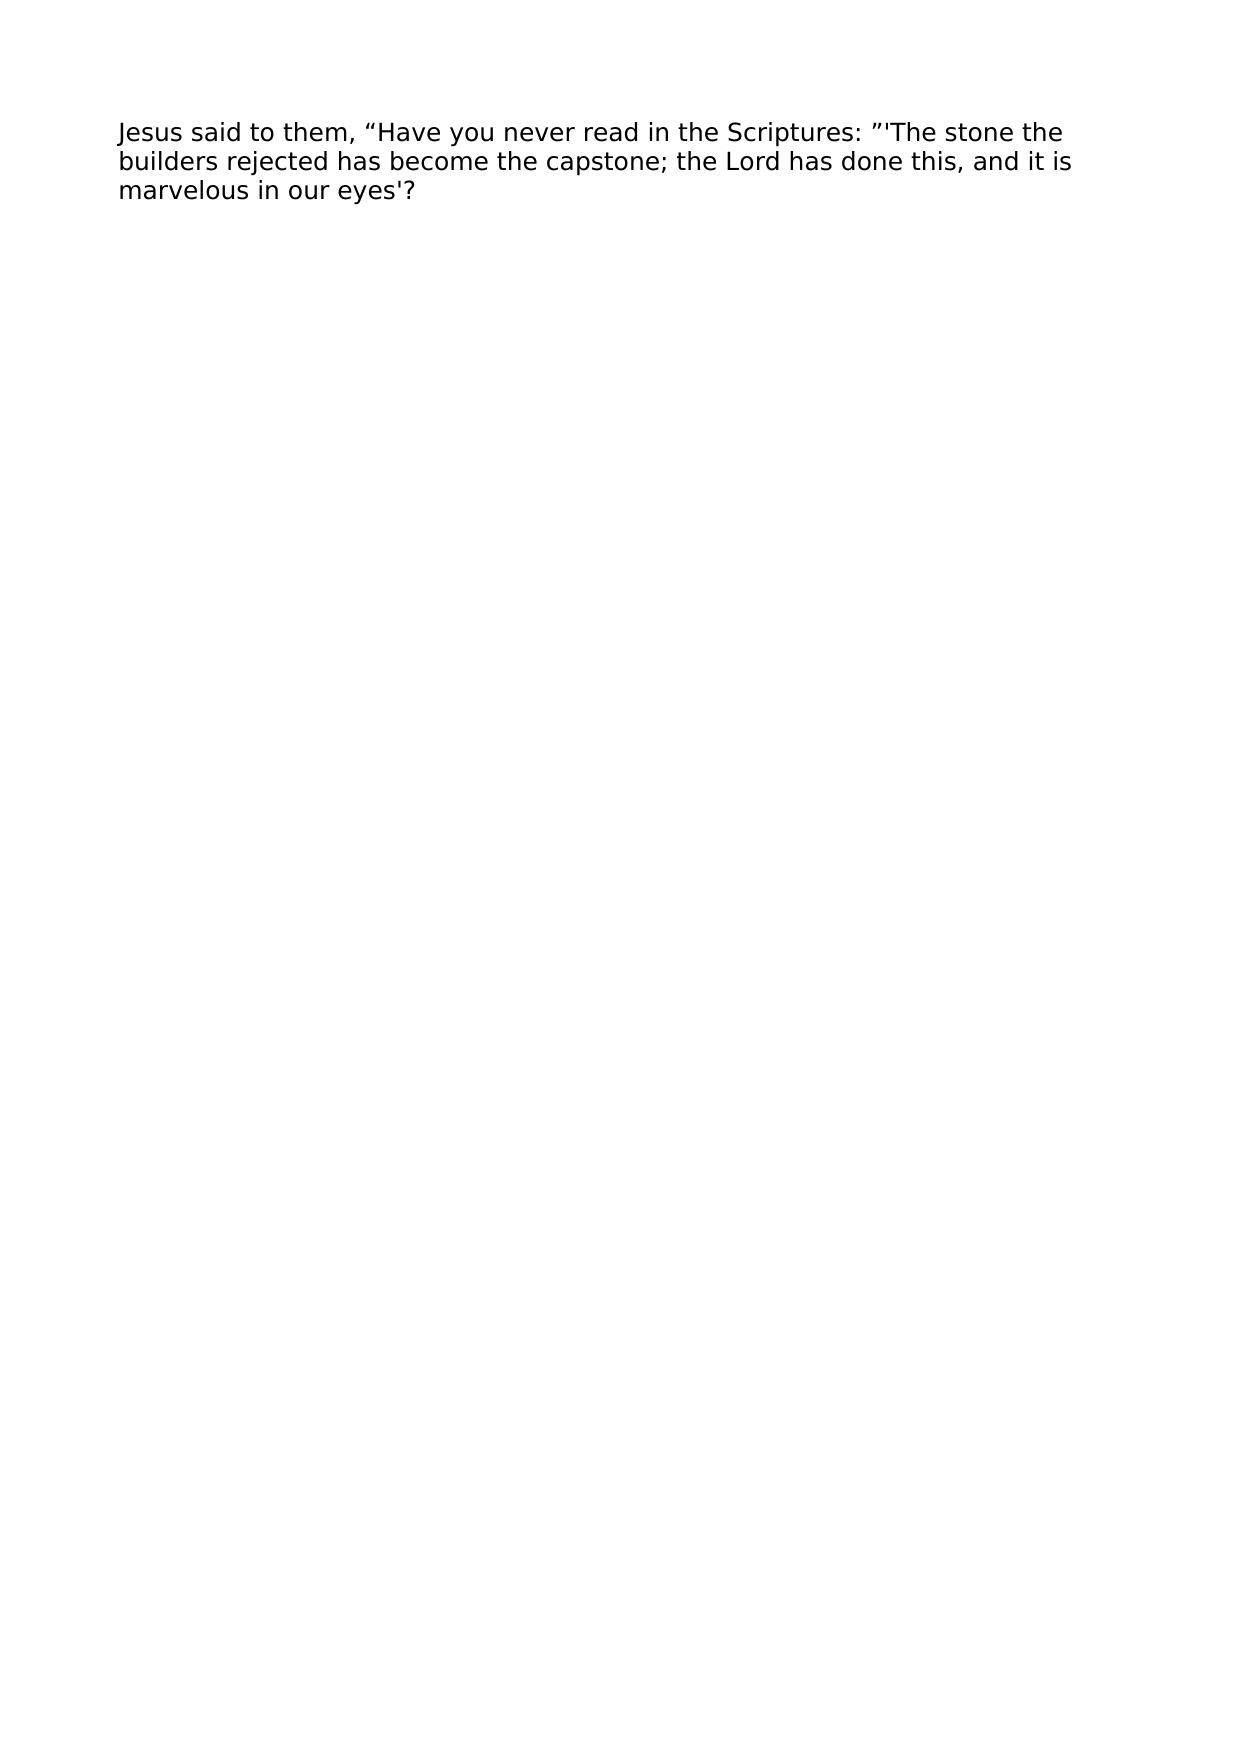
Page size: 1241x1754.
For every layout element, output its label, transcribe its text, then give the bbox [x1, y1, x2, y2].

text Jesus said to them, “Have you never read in the Scriptures: ”'The stone the builders rejected has become the capstone; the Lord has done this, and it is marvelous in our eyes'? [118, 118, 1122, 206]
